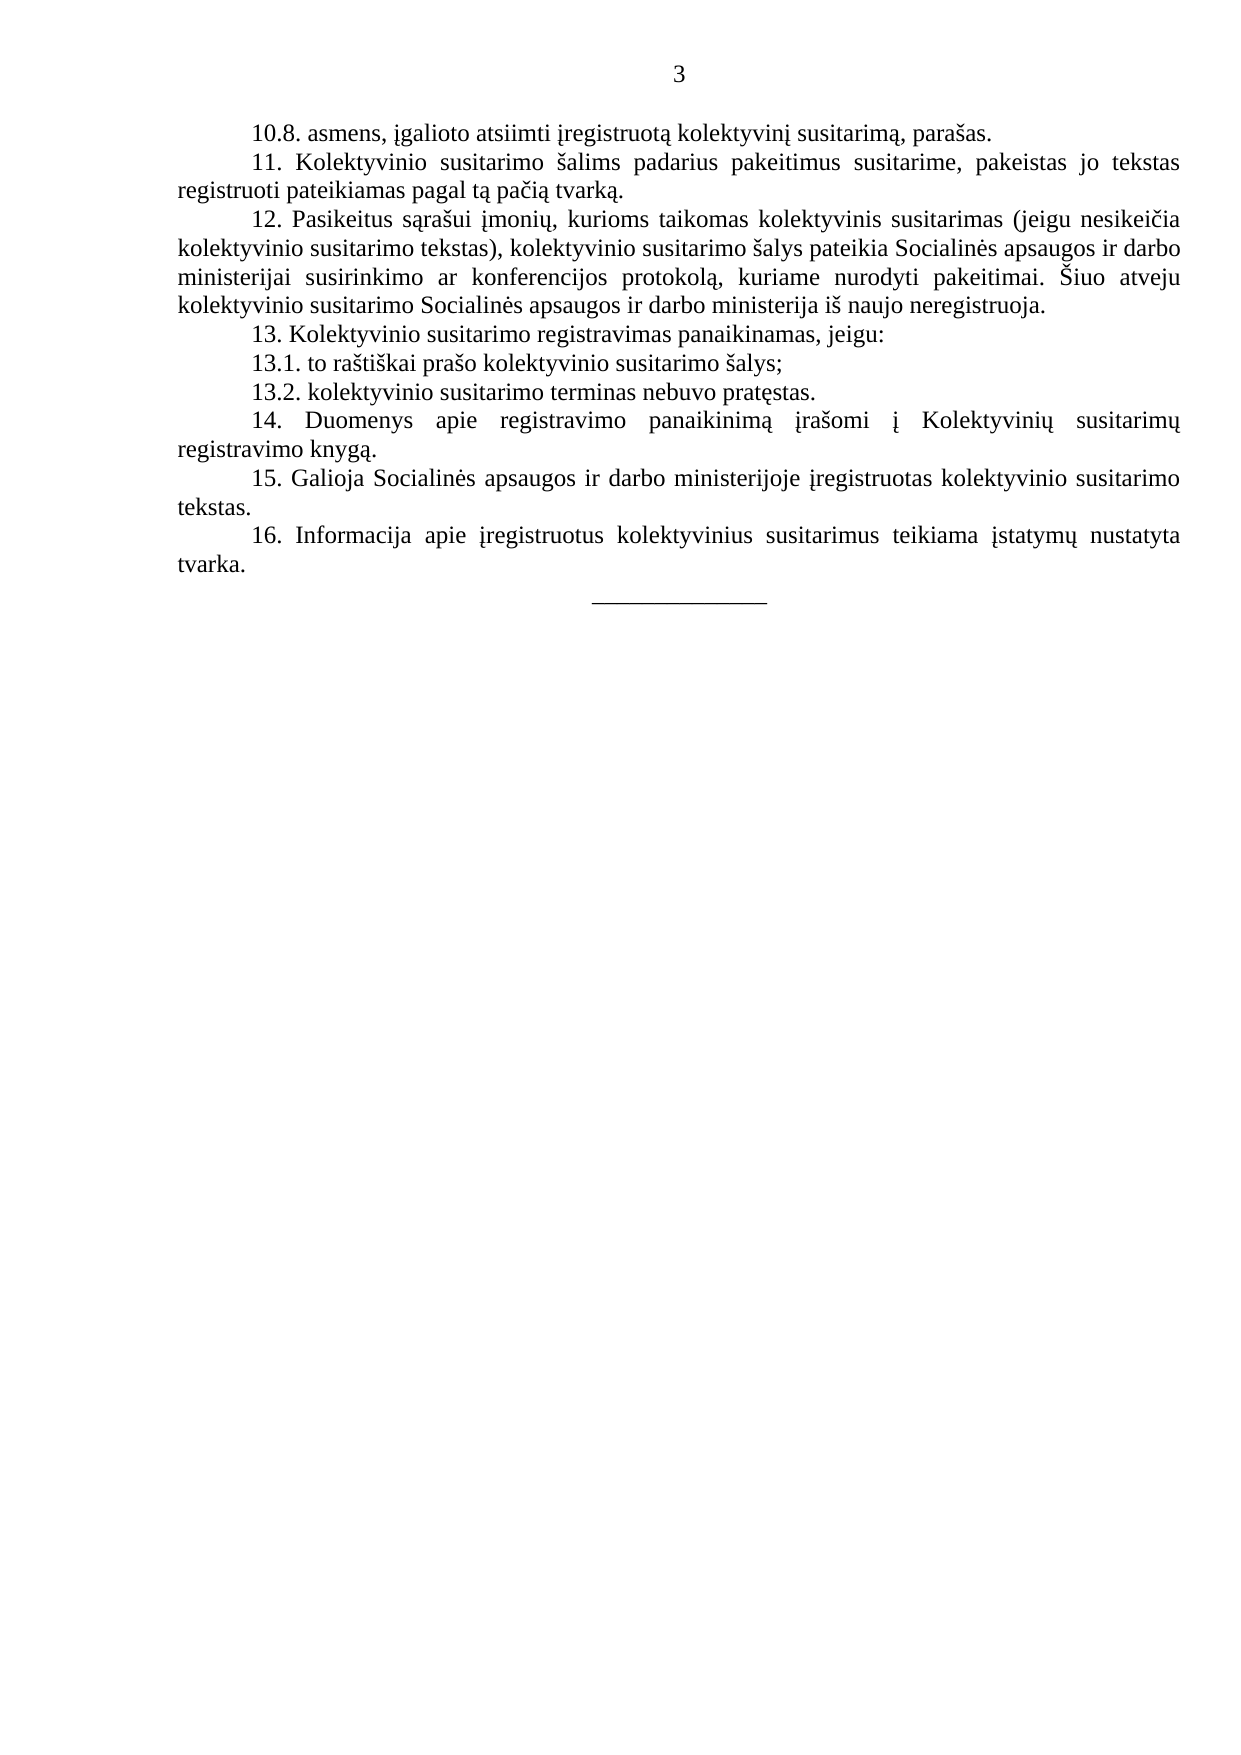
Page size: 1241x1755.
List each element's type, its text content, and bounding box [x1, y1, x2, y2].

text 13. Kolektyvinio susitarimo registravimas panaikinamas, jeigu: [177, 319, 1181, 348]
text 10.8. asmens, įgalioto atsiimti įregistruotą kolektyvinį susitarimą, parašas. [177, 118, 1181, 147]
text 12. Pasikeitus sąrašui įmonių, kurioms taikomas kolektyvinis susitarimas (jeigu nesikeičia kolektyvinio susitarimo tekstas), kolektyvinio susitarimo šalys pateikia Socialinės apsaugos ir darbo ministerijai susirinkimo ar konferencijos protokolą, kuriame nurodyti pakeitimai. Šiuo atveju kolektyvinio susitarimo Socialinės apsaugos ir darbo ministerija iš naujo neregistruoja. [177, 204, 1181, 319]
text 11. Kolektyvinio susitarimo šalims padarius pakeitimus susitarime, pakeistas jo tekstas registruoti pateikiamas pagal tą pačią tvarką. [177, 147, 1181, 204]
text 14. Duomenys apie registravimo panaikinimą įrašomi į Kolektyvinių susitarimų registravimo knygą. [177, 406, 1181, 463]
text 13.1. to raštiškai prašo kolektyvinio susitarimo šalys; [177, 348, 1181, 377]
text ______________ [177, 578, 1181, 607]
text 15. Galioja Socialinės apsaugos ir darbo ministerijoje įregistruotas kolektyvinio susitarimo tekstas. [177, 463, 1181, 521]
text 16. Informacija apie įregistruotus kolektyvinius susitarimus teikiama įstatymų nustatyta tvarka. [177, 521, 1181, 578]
text 13.2. kolektyvinio susitarimo terminas nebuvo pratęstas. [177, 377, 1181, 406]
